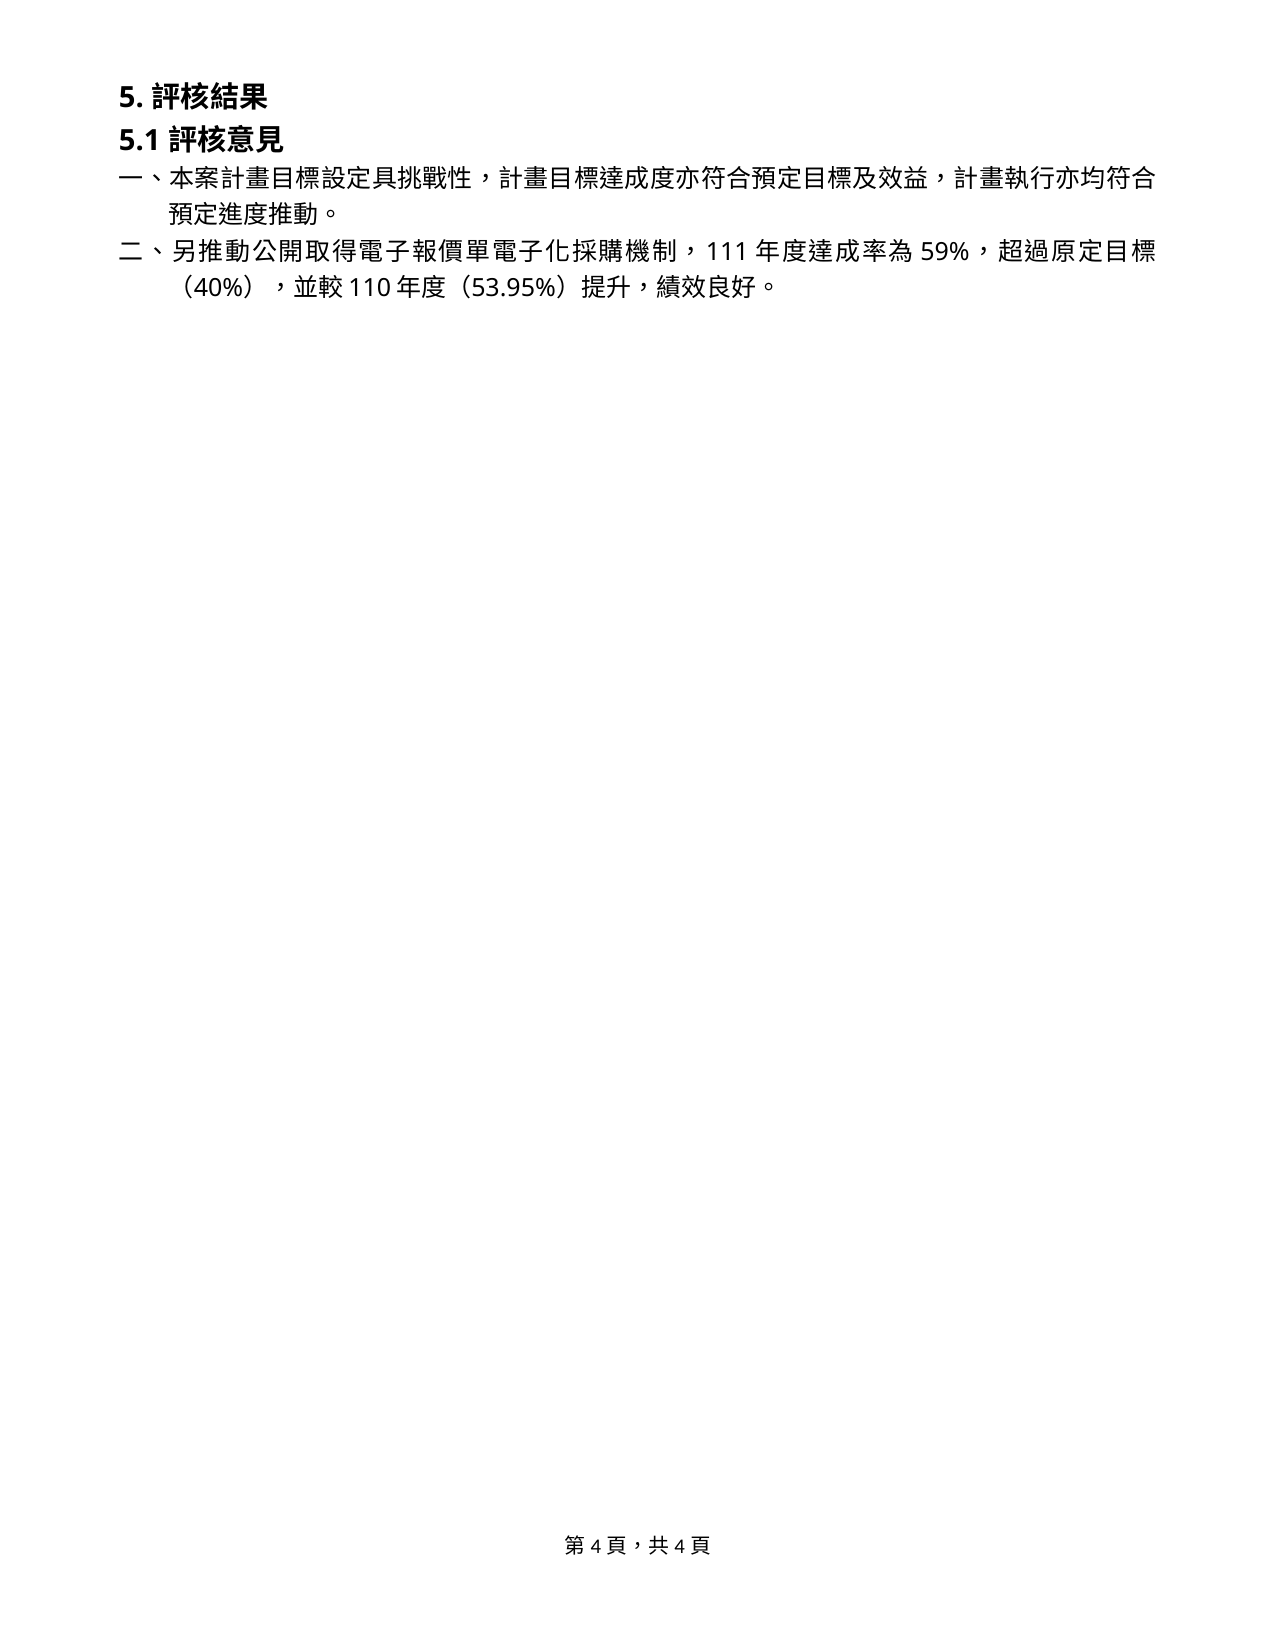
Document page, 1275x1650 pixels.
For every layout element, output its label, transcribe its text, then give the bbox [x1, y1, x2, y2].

text 二、另推動公開取得電子報價單電子化採購機制，111年度達成率為59%，超過原定目標（40%），並較110年度（53.95%）提升，績效良好。 [119, 231, 1156, 303]
text 5. 評核結果 [119, 74, 1156, 116]
text 一、本案計畫目標設定具挑戰性，計畫目標達成度亦符合預定目標及效益，計畫執行亦均符合預定進度推動。 [119, 158, 1156, 231]
text 5.1 評核意見 [119, 116, 1156, 158]
